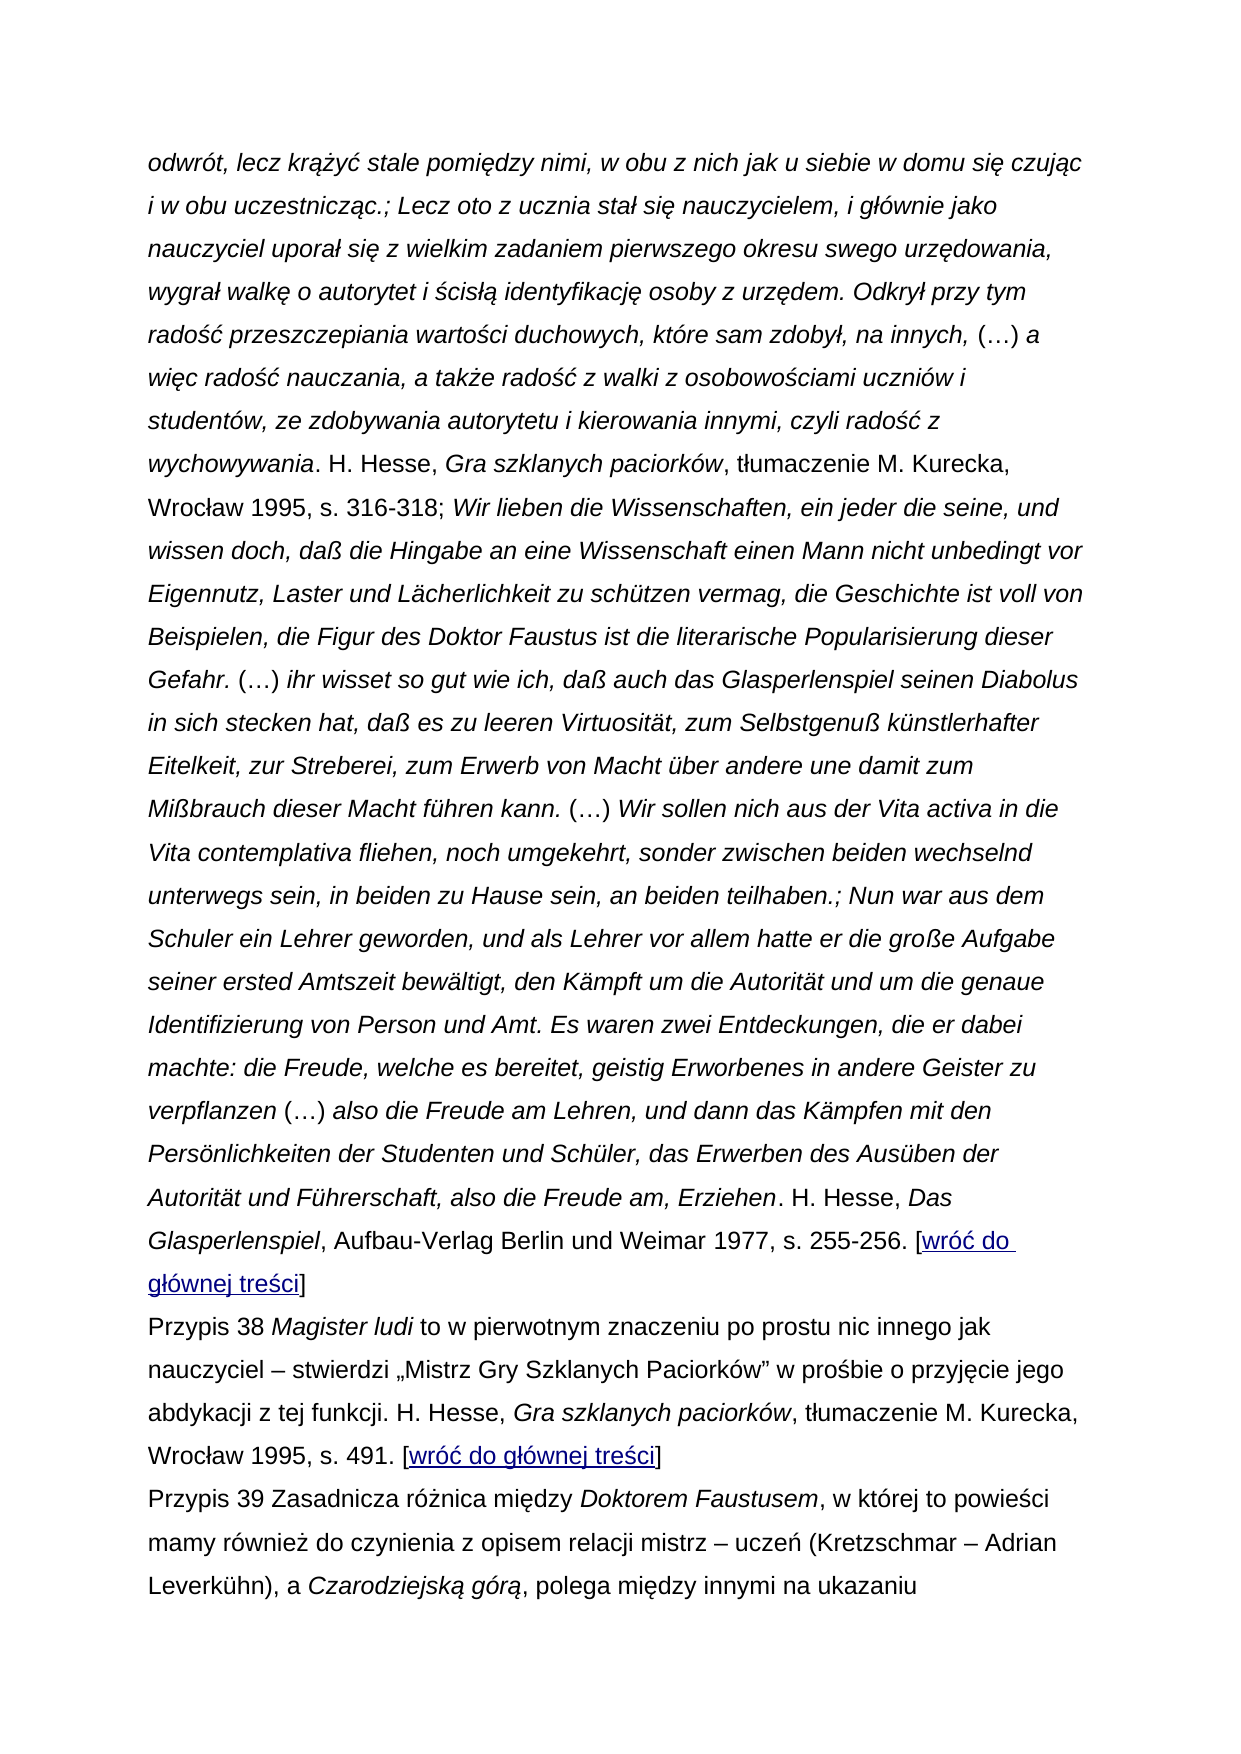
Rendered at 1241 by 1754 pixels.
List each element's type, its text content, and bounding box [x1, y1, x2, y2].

text Przypis 38 Magister ludi to w pierwotnym znaczeniu po prostu nic innego jak nauczyciel – stwierdzi „Mistrz Gry Szklanych Paciorków” w prośbie o przyjęcie jego abdykacji z tej funkcji. H. Hesse, Gra szklanych paciorków, tłumaczenie M. Kurecka, Wrocław 1995, s. 491. [wróć do głównej treści] [148, 1312, 1093, 1470]
text Przypis 39 Zasadnicza różnica między Doktorem Faustusem, w której to powieści mamy również do czynienia z opisem relacji mistrz – uczeń (Kretzschmar – Adrian Leverkühn), a Czarodziejską górą, polega między innymi na ukazaniu [148, 1484, 1093, 1599]
text odwrót, lecz krążyć stale pomiędzy nimi, w obu z nich jak u siebie w domu się czując i w obu uczestnicząc.; Lecz oto z ucznia stał się nauczycielem, i głównie jako nauczyciel uporał się z wielkim zadaniem pierwszego okresu swego urzędowania, wygrał walkę o autorytet i ścisłą identyfikację osoby z urzędem. Odkrył przy tym radość przeszczepiania wartości duchowych, które sam zdobył, na innych, (…) a więc radość nauczania, a także radość z walki z osobowościami uczniów i studentów, ze zdobywania autorytetu i kierowania innymi, czyli radość z wychowywania. H. Hesse, Gra szklanych paciorków, tłumaczenie M. Kurecka, Wrocław 1995, s. 316-318; Wir lieben die Wissenschaften, ein jeder die seine, und wissen doch, daß die Hingabe an eine Wissenschaft einen Mann nicht unbedingt vor Eigennutz, Laster und Lächerlichkeit zu schützen vermag, die Geschichte ist voll von Beispielen, die Figur des Doktor Faustus ist die literarische Popularisierung dieser Gefahr. (…) ihr wisset so gut wie ich, daß auch das Glasperlenspiel seinen Diabolus in sich stecken hat, daß es zu leeren Virtuosität, zum Selbstgenuß künstlerhafter Eitelkeit, zur Streberei, zum Erwerb von Macht über andere une damit zum Mißbrauch dieser Macht führen kann. (…) Wir sollen nich aus der Vita activa in die Vita contemplativa fliehen, noch umgekehrt, sonder zwischen beiden wechselnd unterwegs sein, in beiden zu Hause sein, an beiden teilhaben.; Nun war aus dem Schuler ein Lehrer geworden, und als Lehrer vor allem hatte er die große Aufgabe seiner ersted Amtszeit bewältigt, den Kämpft um die Autorität und um die genaue Identifizierung von Person und Amt. Es waren zwei Entdeckungen, die er dabei machte: die Freude, welche es bereitet, geistig Erworbenes in andere Geister zu verpflanzen (…) also die Freude am Lehren, und dann das Kämpfen mit den Persönlichkeiten der Studenten und Schüler, das Erwerben des Ausüben der Autorität und Führerschaft, also die Freude am, Erziehen. H. Hesse, Das Glasperlenspiel, Aufbau-Verlag Berlin und Weimar 1977, s. 255-256. [wróć do głównej treści] [148, 148, 1093, 1298]
